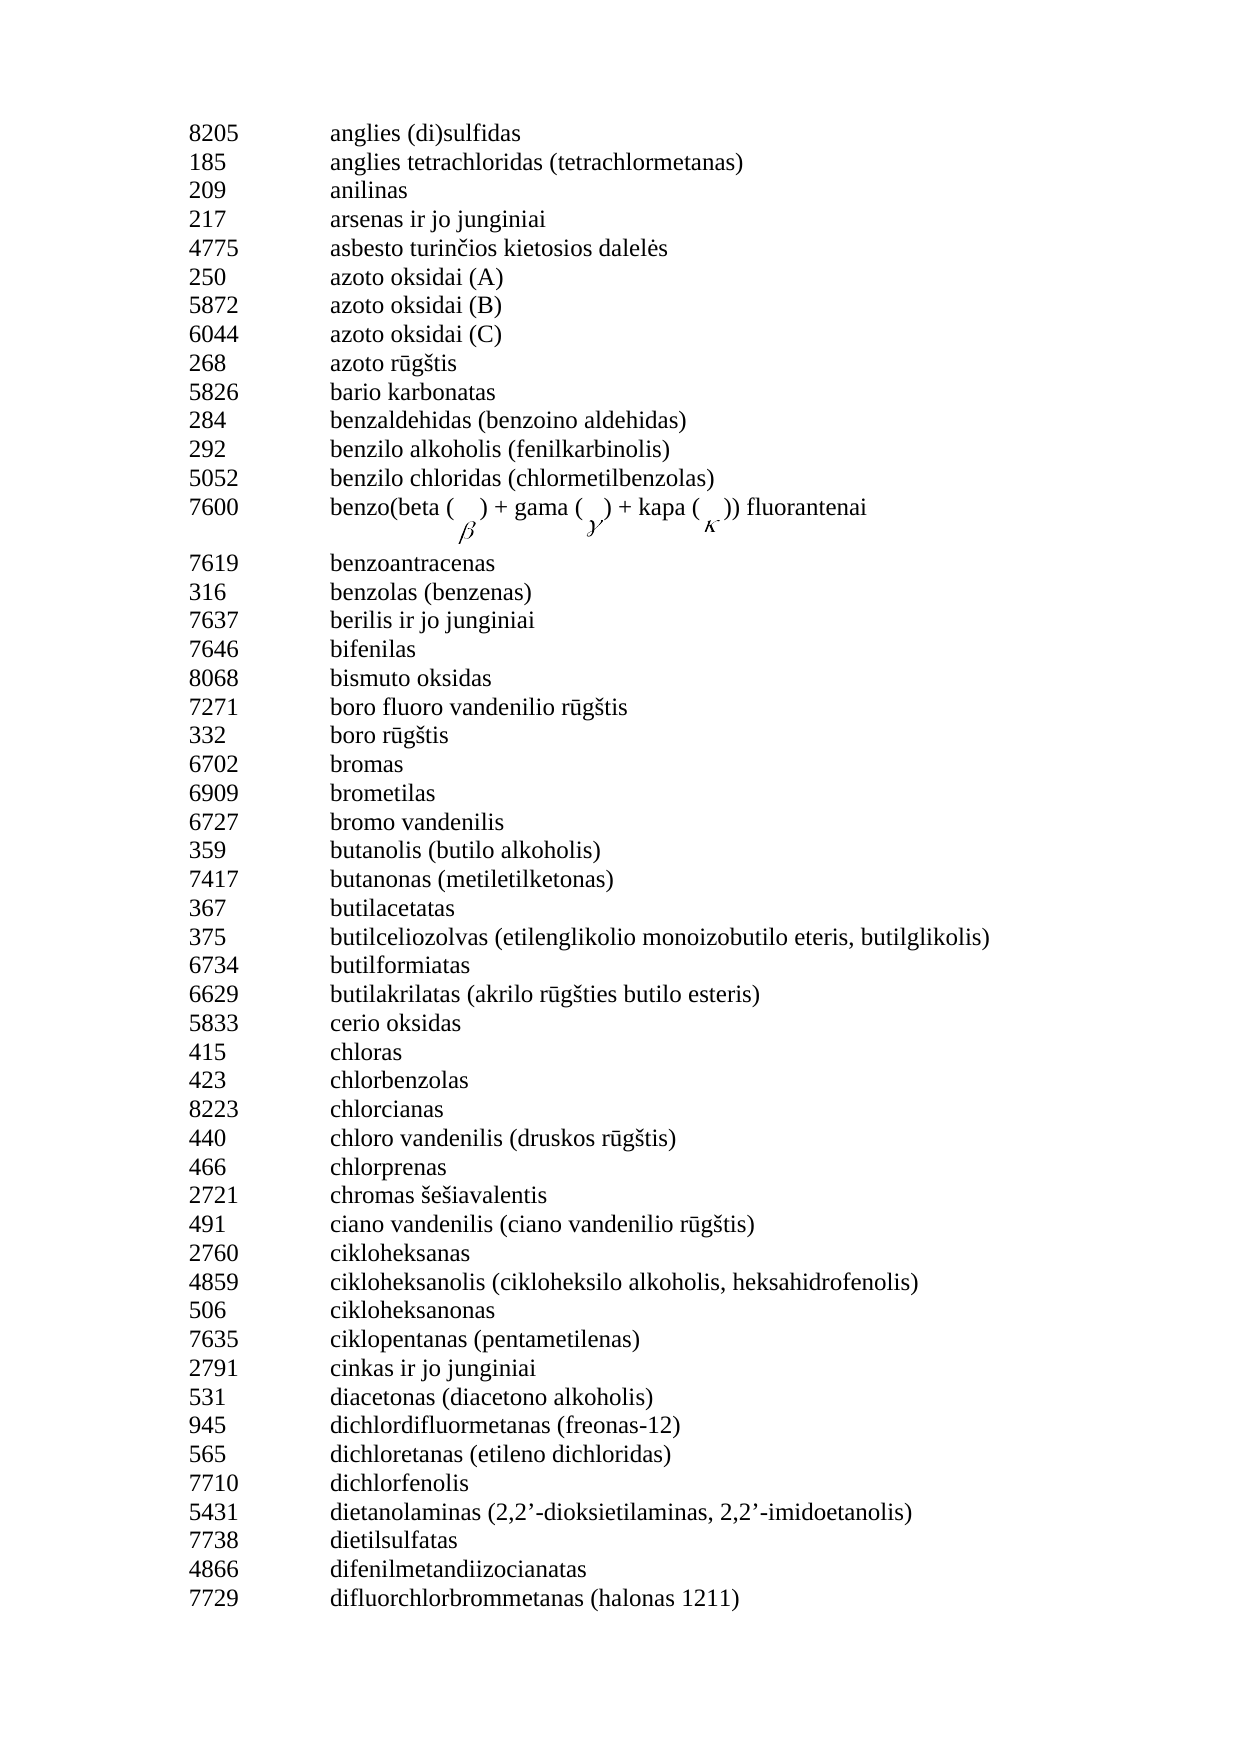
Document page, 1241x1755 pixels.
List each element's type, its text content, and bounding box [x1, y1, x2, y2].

table_cell 7271 [177, 692, 319, 721]
table_cell 7635 [177, 1324, 319, 1353]
table_cell 5872 [177, 291, 319, 319]
table_cell 5431 [177, 1497, 319, 1526]
table_cell difenilmetandiizocianatas [319, 1554, 1122, 1583]
table_cell azoto rūgštis [319, 348, 1122, 377]
table_cell chlorprenas [319, 1152, 1122, 1181]
table_cell anglies (di)sulfidas [319, 118, 1122, 147]
table_cell cikloheksanonas [319, 1296, 1122, 1324]
table_cell cikloheksanolis (cikloheksilo alkoholis, heksahidrofenolis) [319, 1267, 1122, 1296]
table_cell 185 [177, 147, 319, 176]
table_cell 415 [177, 1037, 319, 1066]
table_cell 268 [177, 348, 319, 377]
table_cell bromo vandenilis [319, 807, 1122, 836]
table_cell 945 [177, 1411, 319, 1439]
table_cell 209 [177, 176, 319, 204]
table_cell dietilsulfatas [319, 1526, 1122, 1554]
table_cell cinkas ir jo junginiai [319, 1353, 1122, 1382]
table_cell 217 [177, 204, 319, 233]
table_cell 5833 [177, 1008, 319, 1037]
table_cell benzoantracenas [319, 548, 1122, 577]
table_cell 4866 [177, 1554, 319, 1583]
table_cell asbesto turinčios kietosios dalelės [319, 233, 1122, 262]
table_cell 6702 [177, 749, 319, 778]
table_cell diacetonas (diacetono alkoholis) [319, 1382, 1122, 1411]
table_cell 250 [177, 262, 319, 291]
table_cell anilinas [319, 176, 1122, 204]
table_cell butanolis (butilo alkoholis) [319, 836, 1122, 864]
table_cell chloras [319, 1037, 1122, 1066]
table_cell benzilo alkoholis (fenilkarbinolis) [319, 434, 1122, 463]
table_cell 8223 [177, 1094, 319, 1123]
table_cell butanonas (metiletilketonas) [319, 864, 1122, 893]
table_cell 423 [177, 1066, 319, 1094]
table_cell bismuto oksidas [319, 663, 1122, 692]
table_cell 316 [177, 577, 319, 606]
table_cell chromas šešiavalentis [319, 1181, 1122, 1209]
table_cell boro fluoro vandenilio rūgštis [319, 692, 1122, 721]
table_cell azoto oksidai (C) [319, 319, 1122, 348]
table_cell 8068 [177, 663, 319, 692]
table_cell 8205 [177, 118, 319, 147]
table_cell chloro vandenilis (druskos rūgštis) [319, 1123, 1122, 1152]
table_cell difluorchlorbrommetanas (halonas 1211) [319, 1583, 1122, 1612]
table_cell 375 [177, 922, 319, 951]
table_cell 5052 [177, 463, 319, 492]
table_cell 466 [177, 1152, 319, 1181]
table_cell 6044 [177, 319, 319, 348]
table_cell butilakrilatas (akrilo rūgšties butilo esteris) [319, 979, 1122, 1008]
table_cell dietanolaminas (2,2’-dioksietilaminas, 2,2’-imidoetanolis) [319, 1497, 1122, 1526]
table_cell 506 [177, 1296, 319, 1324]
table_cell 6909 [177, 778, 319, 807]
table_cell 491 [177, 1209, 319, 1238]
table_cell 332 [177, 721, 319, 749]
table_cell 2760 [177, 1238, 319, 1267]
table_cell benzo(beta (beta) + gama (gama) + kapa (kapa)) fluorantenai [319, 492, 1122, 548]
table_cell 6629 [177, 979, 319, 1008]
table_cell boro rūgštis [319, 721, 1122, 749]
table_cell bario karbonatas [319, 377, 1122, 406]
table_cell azoto oksidai (A) [319, 262, 1122, 291]
table_cell ciklopentanas (pentametilenas) [319, 1324, 1122, 1353]
table_cell anglies tetrachloridas (tetrachlormetanas) [319, 147, 1122, 176]
table_cell 6734 [177, 951, 319, 979]
table_cell 367 [177, 893, 319, 922]
table_cell 359 [177, 836, 319, 864]
table_cell 7619 [177, 548, 319, 577]
table_cell butilformiatas [319, 951, 1122, 979]
table_cell benzolas (benzenas) [319, 577, 1122, 606]
table_cell bromas [319, 749, 1122, 778]
table_cell chlorcianas [319, 1094, 1122, 1123]
table_cell dichloretanas (etileno dichloridas) [319, 1439, 1122, 1468]
table_cell bifenilas [319, 634, 1122, 663]
table_cell benzaldehidas (benzoino aldehidas) [319, 406, 1122, 434]
table_cell 5826 [177, 377, 319, 406]
table_cell 7600 [177, 492, 319, 548]
table_cell 531 [177, 1382, 319, 1411]
table_cell 7729 [177, 1583, 319, 1612]
table_cell brometilas [319, 778, 1122, 807]
table_cell 6727 [177, 807, 319, 836]
table_cell butilacetatas [319, 893, 1122, 922]
table_cell 7417 [177, 864, 319, 893]
table_cell 4775 [177, 233, 319, 262]
table_cell cerio oksidas [319, 1008, 1122, 1037]
table_cell 292 [177, 434, 319, 463]
table_cell arsenas ir jo junginiai [319, 204, 1122, 233]
table_cell berilis ir jo junginiai [319, 606, 1122, 634]
table_cell 440 [177, 1123, 319, 1152]
table_cell dichlordifluormetanas (freonas-12) [319, 1411, 1122, 1439]
table_cell cikloheksanas [319, 1238, 1122, 1267]
table_cell 7710 [177, 1468, 319, 1497]
table_cell 4859 [177, 1267, 319, 1296]
table_cell 2791 [177, 1353, 319, 1382]
table_cell ciano vandenilis (ciano vandenilio rūgštis) [319, 1209, 1122, 1238]
table_cell 7637 [177, 606, 319, 634]
table_cell chlorbenzolas [319, 1066, 1122, 1094]
table_cell 7738 [177, 1526, 319, 1554]
table_cell 565 [177, 1439, 319, 1468]
table_cell dichlorfenolis [319, 1468, 1122, 1497]
table_cell benzilo chloridas (chlormetilbenzolas) [319, 463, 1122, 492]
table_cell 7646 [177, 634, 319, 663]
table_cell azoto oksidai (B) [319, 291, 1122, 319]
table_cell butilceliozolvas (etilenglikolio monoizobutilo eteris, butilglikolis) [319, 922, 1122, 951]
table_cell 2721 [177, 1181, 319, 1209]
table_cell 284 [177, 406, 319, 434]
